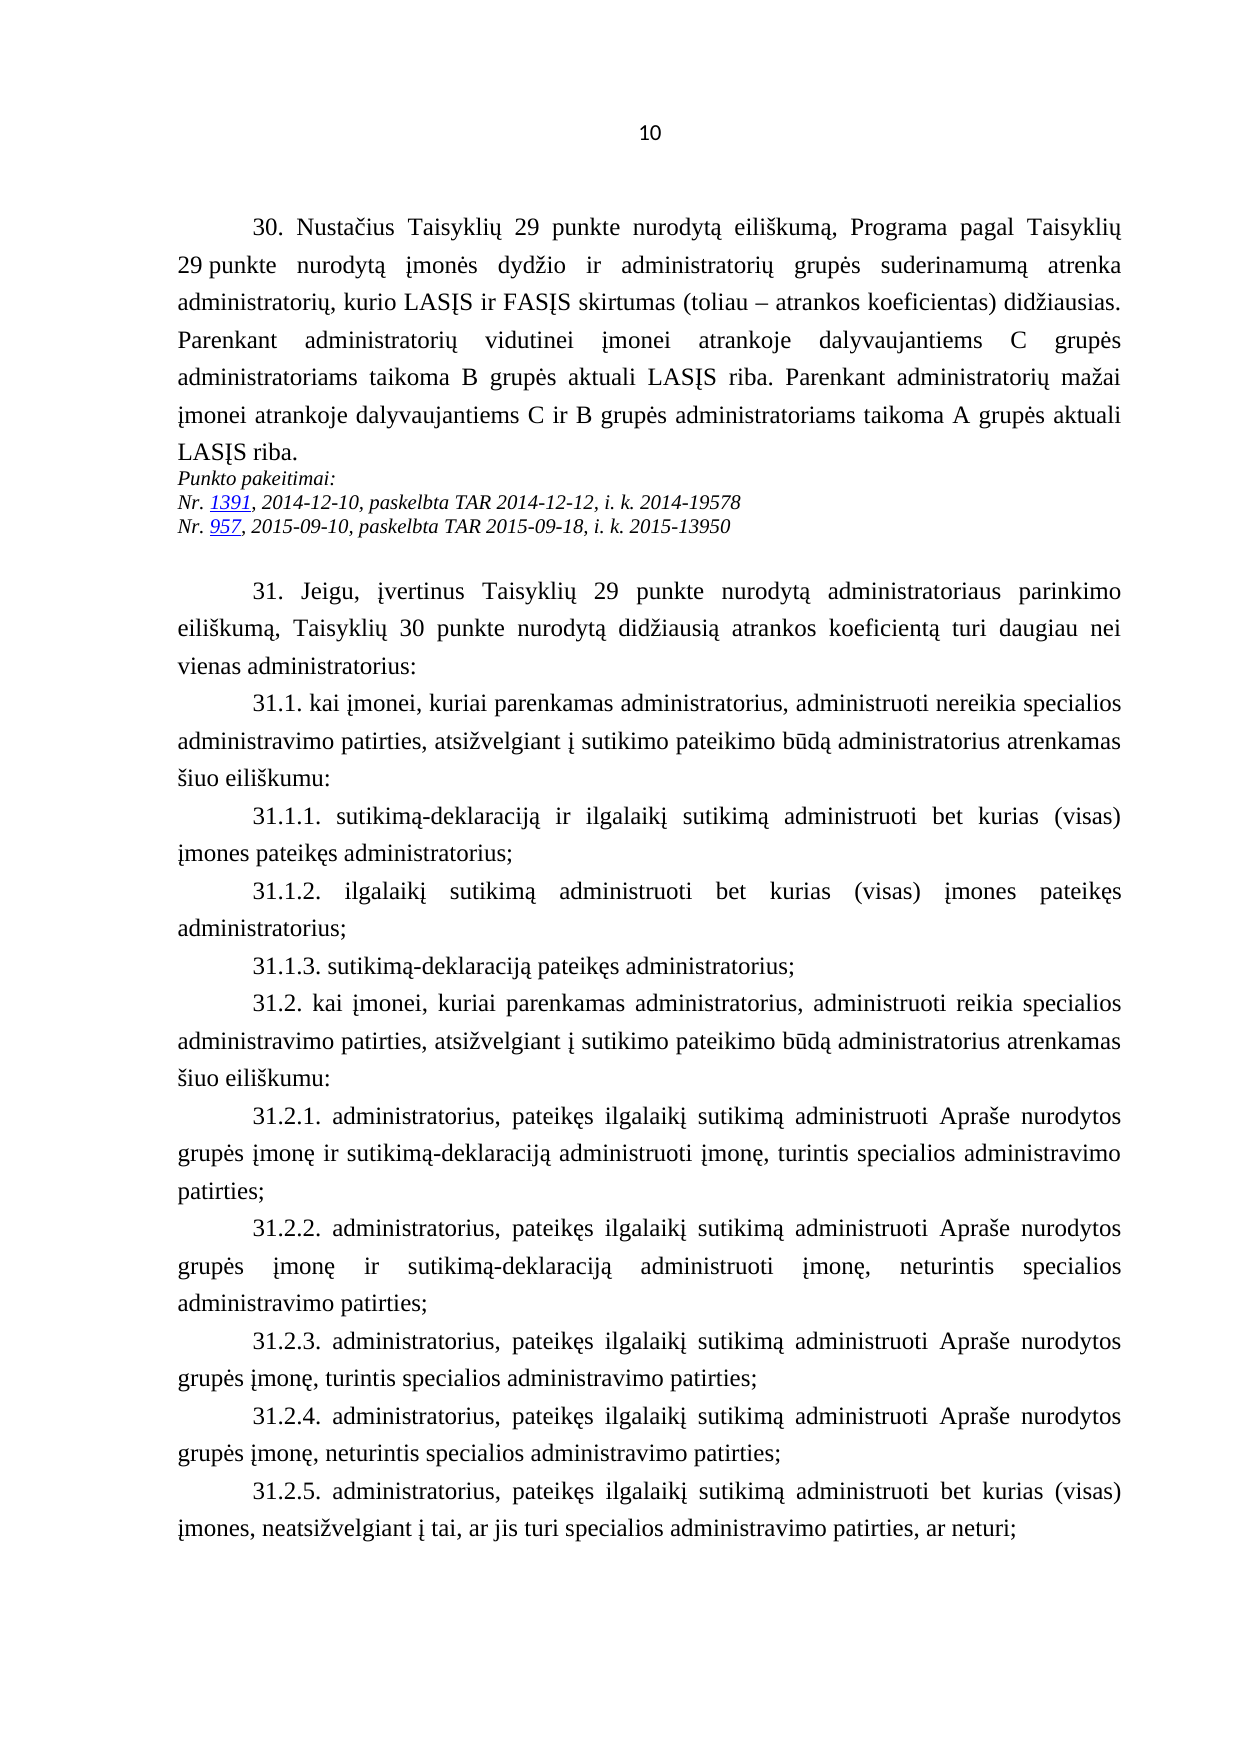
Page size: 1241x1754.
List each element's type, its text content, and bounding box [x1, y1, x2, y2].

text Punkto pakeitimai: [177, 466, 1122, 490]
text 31.1.3. sutikimą-deklaraciją pateikęs administratorius; [177, 942, 1122, 979]
text Nr. 957, 2015-09-10, paskelbta TAR 2015-09-18, i. k. 2015-13950 [177, 514, 1122, 538]
text 31.1.1. sutikimą-deklaraciją ir ilgalaikį sutikimą administruoti bet kurias (visas) įmones pateikęs administratorius; [177, 792, 1122, 867]
text 31.2.5. administratorius, pateikęs ilgalaikį sutikimą administruoti bet kurias (visas) įmones, neatsižvelgiant į tai, ar jis turi specialios administravimo patirties, ar neturi; [177, 1467, 1122, 1542]
text 31.1.2. ilgalaikį sutikimą administruoti bet kurias (visas) įmones pateikęs administratorius; [177, 867, 1122, 942]
text 30. Nustačius Taisyklių 29 punkte nurodytą eiliškumą, Programa pagal Taisyklių 29 punkte nurodytą įmonės dydžio ir administratorių grupės suderinamumą atrenka administratorių, kurio LASĮS ir FASĮS skirtumas (toliau – atrankos koeficientas) didžiausias. Parenkant administratorių vidutinei įmonei atrankoje dalyvaujantiems C grupės administratoriams taikoma B grupės aktuali LASĮS riba. Parenkant administratorių mažai įmonei atrankoje dalyvaujantiems C ir B grupės administratoriams taikoma A grupės aktuali LASĮS riba. [177, 204, 1122, 466]
text 31.2.1. administratorius, pateikęs ilgalaikį sutikimą administruoti Apraše nurodytos grupės įmonę ir sutikimą-deklaraciją administruoti įmonę, turintis specialios administravimo patirties; [177, 1092, 1122, 1204]
text 31.2. kai įmonei, kuriai parenkamas administratorius, administruoti reikia specialios administravimo patirties, atsižvelgiant į sutikimo pateikimo būdą administratorius atrenkamas šiuo eiliškumu: [177, 979, 1122, 1092]
text 31.2.4. administratorius, pateikęs ilgalaikį sutikimą administruoti Apraše nurodytos grupės įmonę, neturintis specialios administravimo patirties; [177, 1392, 1122, 1467]
text 31.2.2. administratorius, pateikęs ilgalaikį sutikimą administruoti Apraše nurodytos grupės įmonę ir sutikimą-deklaraciją administruoti įmonę, neturintis specialios administravimo patirties; [177, 1204, 1122, 1317]
text 31. Jeigu, įvertinus Taisyklių 29 punkte nurodytą administratoriaus parinkimo eiliškumą, Taisyklių 30 punkte nurodytą didžiausią atrankos koeficientą turi daugiau nei vienas administratorius: [177, 567, 1122, 679]
text 31.1. kai įmonei, kuriai parenkamas administratorius, administruoti nereikia specialios administravimo patirties, atsižvelgiant į sutikimo pateikimo būdą administratorius atrenkamas šiuo eiliškumu: [177, 679, 1122, 792]
text Nr. 1391, 2014-12-10, paskelbta TAR 2014-12-12, i. k. 2014-19578 [177, 490, 1122, 514]
text 31.2.3. administratorius, pateikęs ilgalaikį sutikimą administruoti Apraše nurodytos grupės įmonę, turintis specialios administravimo patirties; [177, 1317, 1122, 1392]
